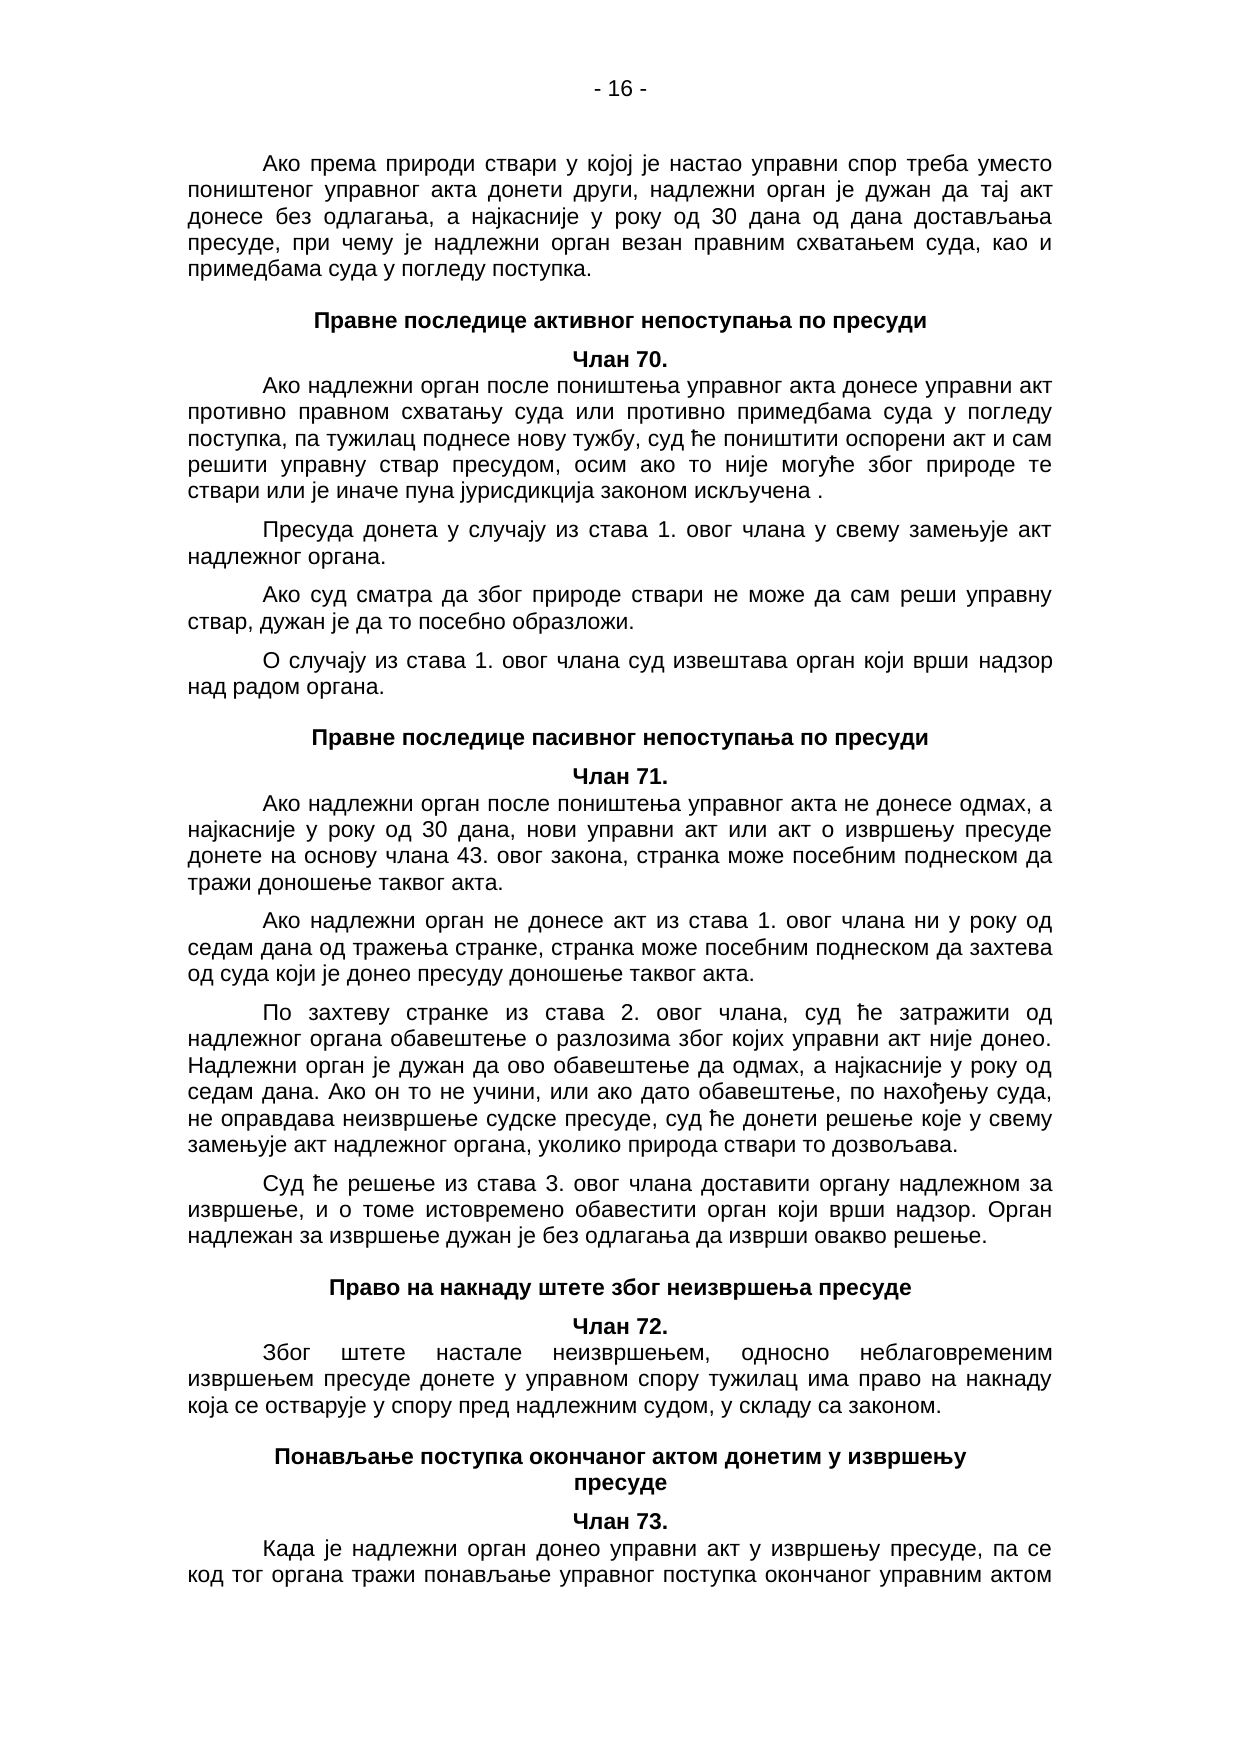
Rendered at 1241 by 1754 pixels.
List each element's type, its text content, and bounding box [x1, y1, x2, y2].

text Члан 70. [262, 346, 978, 372]
text Понављање поступка окончаног актом донетим у извршењу пресуде [262, 1443, 978, 1496]
text Ако надлежни орган после поништења управног акта донесе управни акт противно правном схватању суда или противно примедбама суда у погледу поступка, па тужилац поднесе нову тужбу, суд ће поништити оспорени акт и сам решити управну ствар пресудом, осим ако то није могуће због природе те ствари или је иначе пуна јурисдикција законом искључена . [187, 372, 1053, 504]
text Ако надлежни орган после поништења управног акта не донесе одмах, а најкасније у року од 30 дана, нови управни акт или акт о извршењу пресуде донете на основу члана 43. овог закона, странка може посебним поднеском да тражи доношење таквог акта. [187, 789, 1053, 895]
text Правне последице активног непоступања по пресуди [262, 307, 978, 333]
text Члан 73. [262, 1508, 978, 1534]
text Када је надлежни орган донео управни акт у извршењу пресуде, па се код тог органа тражи понављање управног поступка окончаног управним актом [187, 1534, 1053, 1587]
text Ако према природи ствари у којој је настао управни спор треба уместо поништеног управног акта донети други, надлежни орган је дужан да тај акт донесе без одлагања, а најкасније у року од 30 дана од дана достављања пресуде, при чему је надлежни орган везан правним схватањем суда, као и примедбама суда у погледу поступка. [187, 150, 1053, 282]
text О случају из става 1. овог члана суд извештава орган који врши надзор над радом органа. [187, 647, 1053, 699]
text Пресуда донета у случају из става 1. овог члана у свему замењује акт надлежног органа. [187, 516, 1053, 569]
text Због штете настале неизвршењем, односно неблаговременим извршењем пресуде донете у управном спору тужилац има право на накнаду која се остварује у спору пред надлежним судом, у складу са законом. [187, 1339, 1053, 1418]
text Ако суд сматра да због природе ствари не може да сам реши управну ствар, дужан је да то посебно образложи. [187, 581, 1053, 634]
text Суд ће решење из става 3. овог члана доставити органу надлежном за извршење, и о томе истовремено обавестити орган који врши надзор. Орган надлежан за извршење дужан је без одлагања да изврши овакво решење. [187, 1170, 1053, 1249]
text Члан 71. [262, 763, 978, 789]
text Ако надлежни орган не донесе акт из става 1. овог члана ни у року од седам дана од тражења странке, странка може посебним поднеском да захтева од суда који је донео пресуду доношење таквог акта. [187, 907, 1053, 987]
text Члан 72. [262, 1313, 978, 1339]
text По захтеву странке из става 2. овог члана, суд ће затражити од надлежног органа обавештење о разлозима због којих управни акт није донео. Надлежни орган је дужан да ово обавештење да одмах, а најкасније у року од седам дана. Ако он то не учини, или ако дато обавештење, по нахођењу суда, не оправдава неизвршење судске пресуде, суд ће донети решење које у свему замењује акт надлежног органа, уколико природа ствари то дозвољава. [187, 999, 1053, 1157]
text Правне последице пасивног непоступања по пресуди [262, 724, 978, 751]
text Право на накнаду штете због неизвршења пресуде [262, 1274, 978, 1300]
